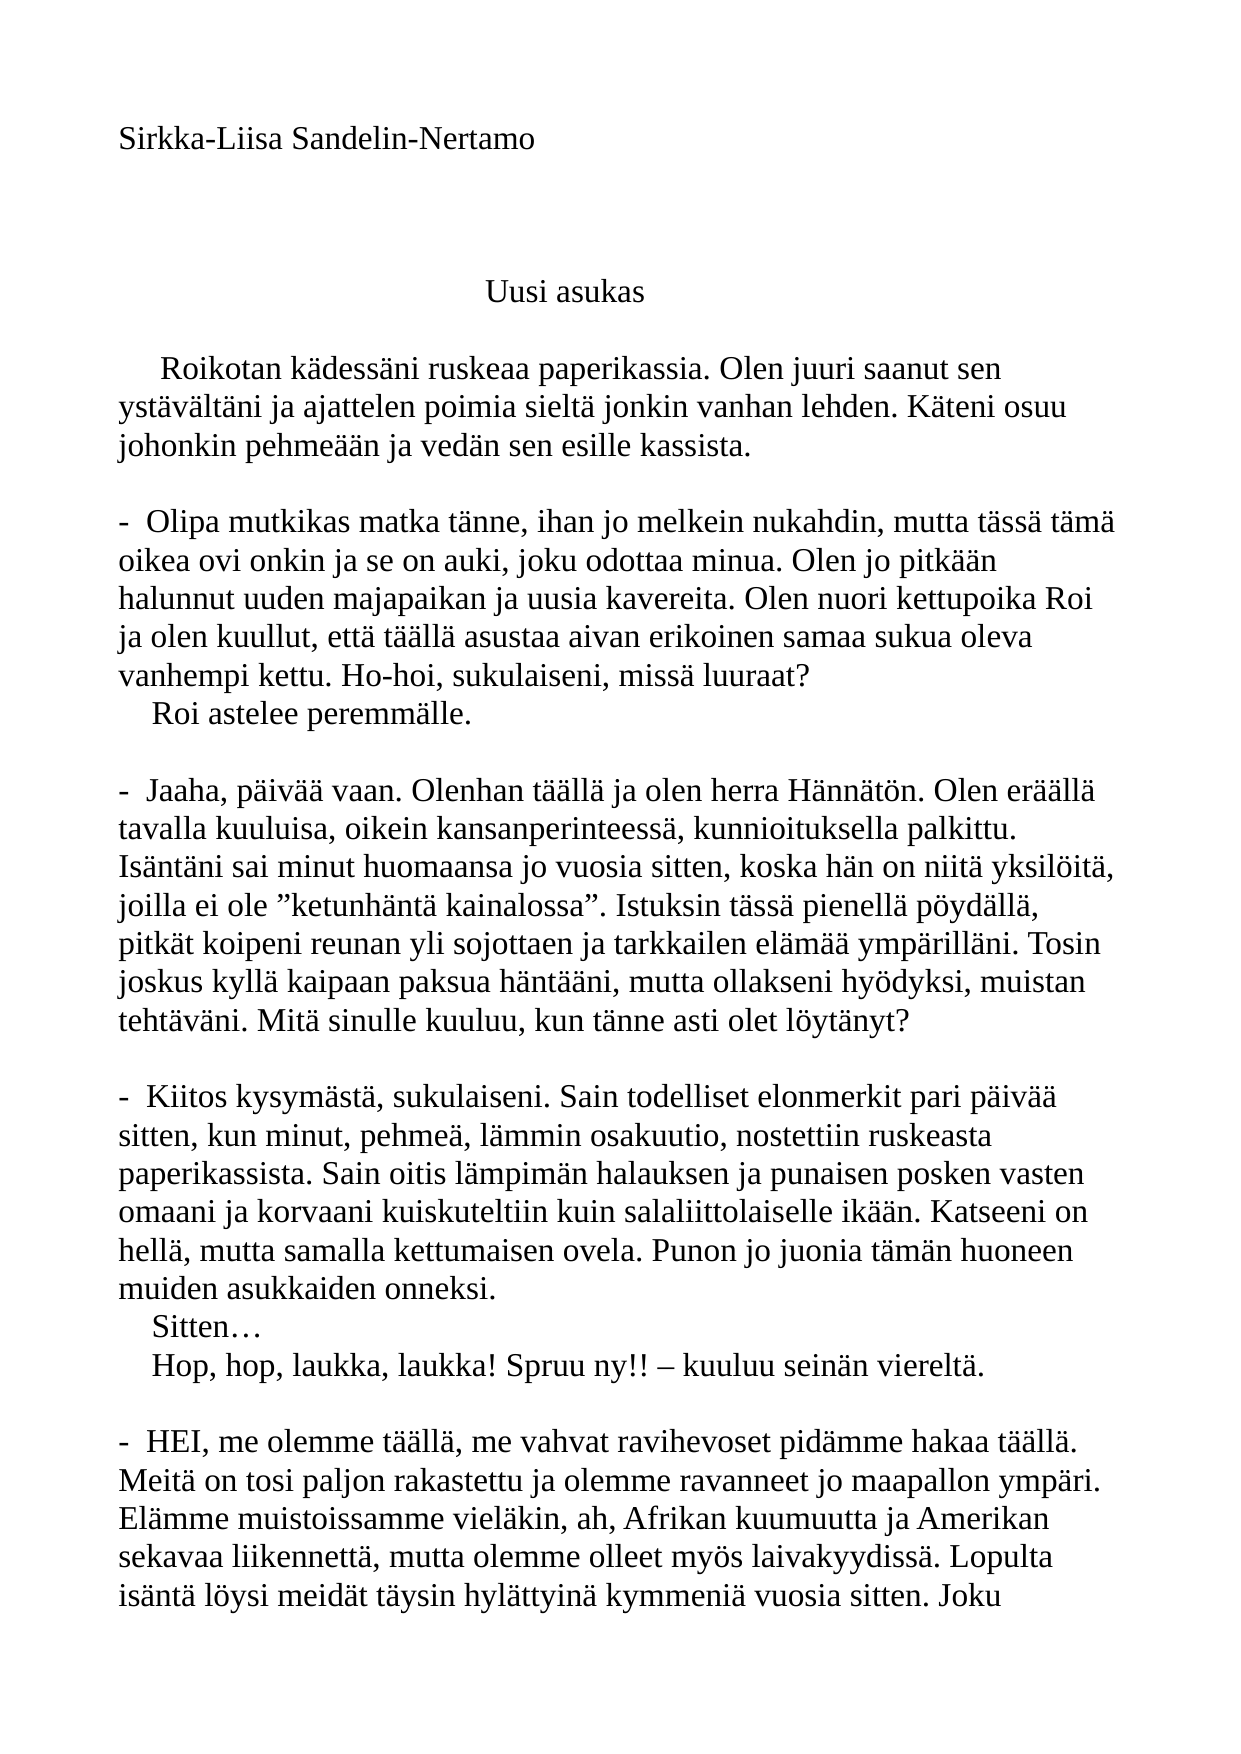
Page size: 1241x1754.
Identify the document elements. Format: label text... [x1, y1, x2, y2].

text - HEI, me olemme täällä, me vahvat ravihevoset pidämme hakaa täällä. [118, 1421, 1122, 1460]
text Meitä on tosi paljon rakastettu ja olemme ravanneet jo maapallon ympäri. [118, 1460, 1122, 1498]
text Uusi asukas [118, 271, 1122, 310]
text - Olipa mutkikas matka tänne, ihan jo melkein nukahdin, mutta tässä tämä oikea ovi onkin ja se on auki, joku odottaa minua. Olen jo pitkään halunnut uuden majapaikan ja uusia kavereita. Olen nuori kettupoika Roi ja olen kuullut, että täällä asustaa aivan erikoinen samaa sukua oleva vanhempi kettu. Ho-hoi, sukulaiseni, missä luuraat? [118, 501, 1122, 693]
text Roi astelee peremmälle. [118, 693, 1122, 731]
text Hop, hop, laukka, laukka! Spruu ny!! – kuuluu seinän viereltä. [118, 1345, 1122, 1383]
text - Kiitos kysymästä, sukulaiseni. Sain todelliset elonmerkit pari päivää sitten, kun minut, pehmeä, lämmin osakuutio, nostettiin ruskeasta paperikassista. Sain oitis lämpimän halauksen ja punaisen posken vasten omaani ja korvaani kuiskuteltiin kuin salaliittolaiselle ikään. Katseeni on hellä, mutta samalla kettumaisen ovela. Punon jo juonia tämän huoneen muiden asukkaiden onneksi. [118, 1076, 1122, 1306]
text Elämme muistoissamme vieläkin, ah, Afrikan kuumuutta ja Amerikan sekavaa liikennettä, mutta olemme olleet myös laivakyydissä. Lopulta isäntä löysi meidät täysin hylättyinä kymmeniä vuosia sitten. Joku [118, 1498, 1122, 1613]
text - Jaaha, päivää vaan. Olenhan täällä ja olen herra Hännätön. Olen eräällä tavalla kuuluisa, oikein kansanperinteessä, kunnioituksella palkittu. Isäntäni sai minut huomaansa jo vuosia sitten, koska hän on niitä yksilöitä, joilla ei ole ”ketunhäntä kainalossa”. Istuksin tässä pienellä pöydällä, pitkät koipeni reunan yli sojottaen ja tarkkailen elämää ympärilläni. Tosin joskus kyllä kaipaan paksua häntääni, mutta ollakseni hyödyksi, muistan tehtäväni. Mitä sinulle kuuluu, kun tänne asti olet löytänyt? [118, 770, 1122, 1038]
text Roikotan kädessäni ruskeaa paperikassia. Olen juuri saanut sen ystävältäni ja ajattelen poimia sieltä jonkin vanhan lehden. Käteni osuu johonkin pehmeään ja vedän sen esille kassista. [118, 348, 1122, 463]
text Sirkka-Liisa Sandelin-Nertamo [118, 118, 1122, 156]
text Sitten… [118, 1306, 1122, 1345]
